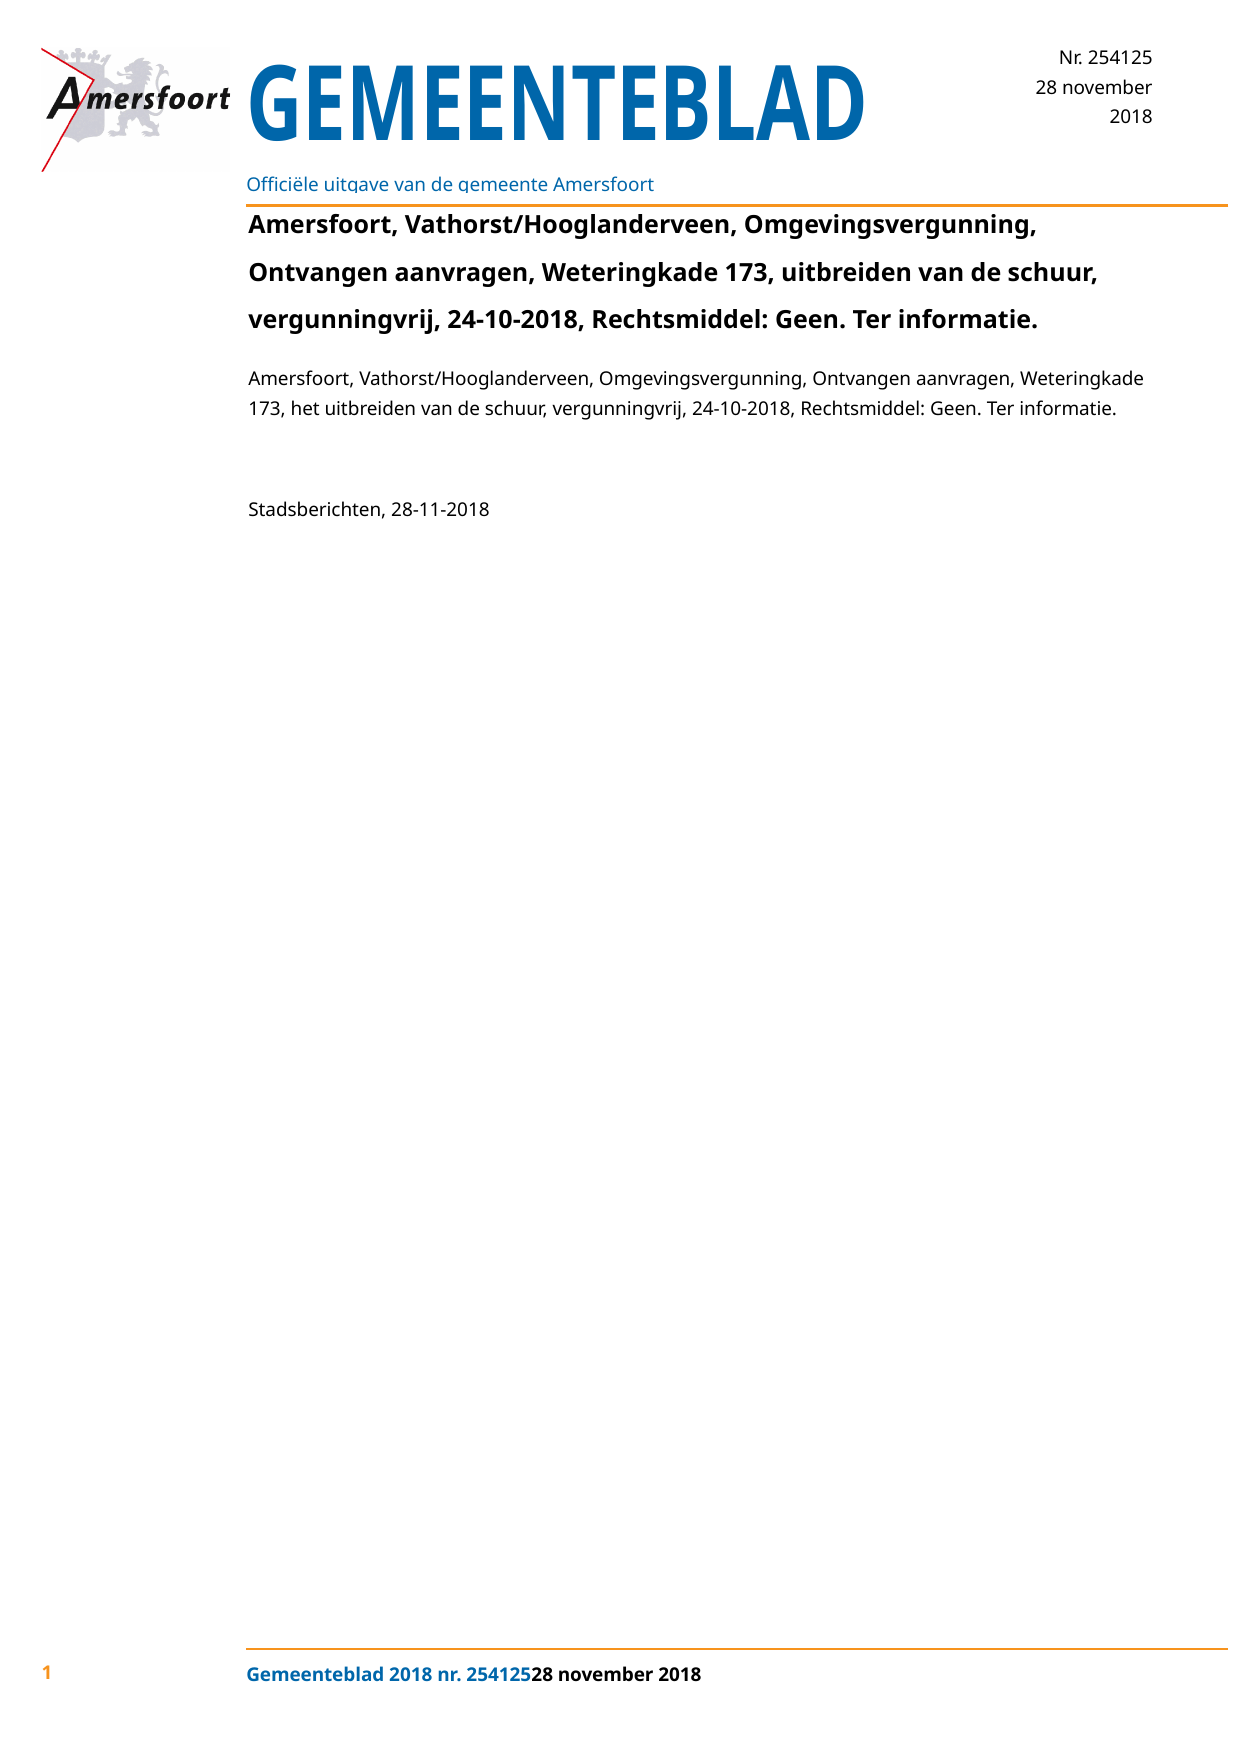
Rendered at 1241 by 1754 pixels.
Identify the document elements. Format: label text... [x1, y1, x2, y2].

picture [41, 47, 231, 172]
text Amersfoort, Vathorst/Hooglanderveen, Omgevingsvergunning, Ontvangen aanvragen, Weteringkade 173, uitbreiden van de schuur, vergunningvrij, 24-10-2018, Rechtsmiddel: Geen. Ter informatie. [248, 207, 1152, 336]
text Amersfoort, Vathorst/Hooglanderveen, Omgevingsvergunning, Ontvangen aanvragen, Weteringkade 173, het uitbreiden van de schuur, vergunningvrij, 24-10-2018, Rechtsmiddel: Geen. Ter informatie. [248, 366, 1152, 421]
text Stadsberichten, 28-11-2018 [248, 496, 1152, 522]
